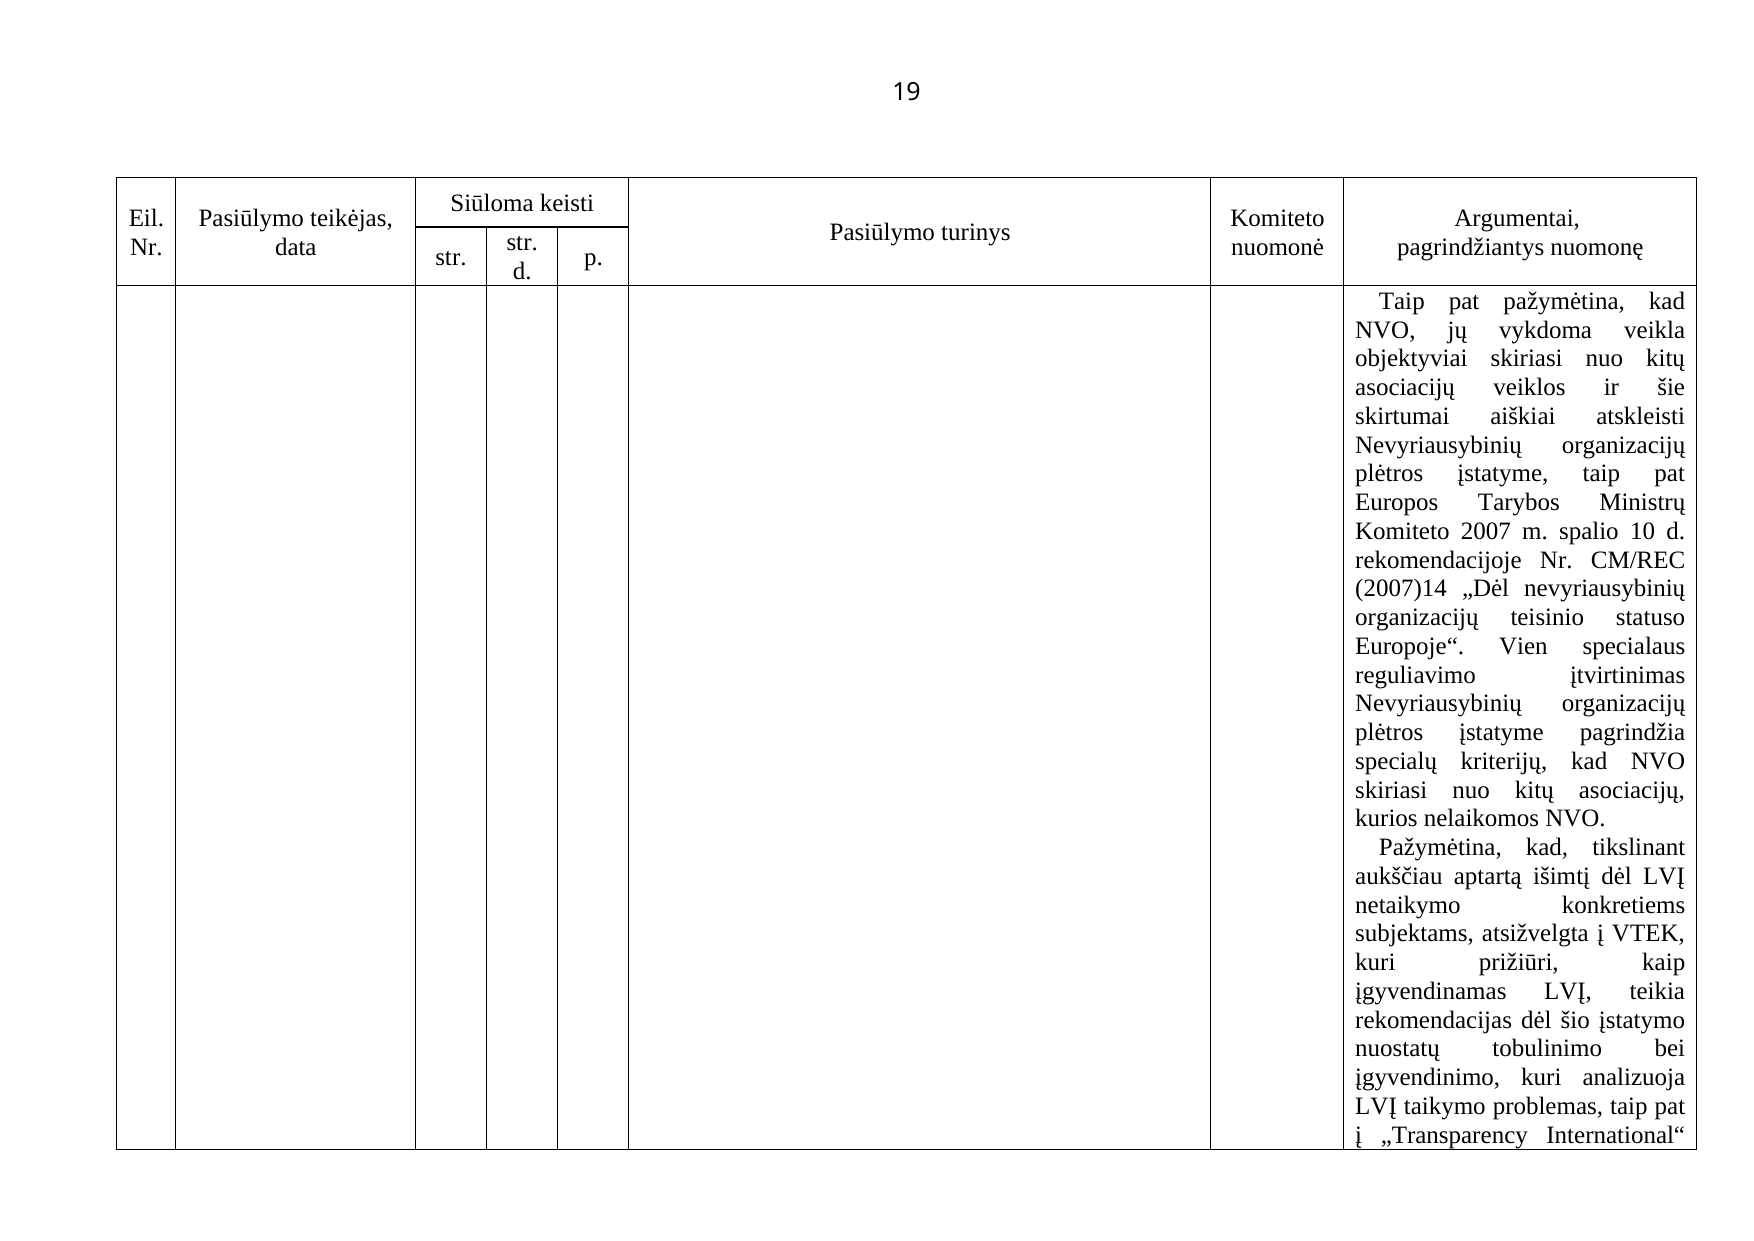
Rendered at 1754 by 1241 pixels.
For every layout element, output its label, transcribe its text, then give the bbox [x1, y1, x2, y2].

table_header Eil. Nr. [117, 178, 175, 285]
table_header Pasiūlymo teikėjas, data [176, 178, 415, 285]
table_cell Taip pat pažymėtina, kad NVO, jų vykdoma veikla objektyviai skiriasi nuo kitų asociacijų veiklos ir šie skirtumai aiškiai atskleisti Nevyriausybinių organizacijų plėtros įstatyme, taip pat Europos Tarybos Ministrų Komiteto 2007 m. spalio 10 d. rekomendacijoje Nr. CM/REC (2007)14 „Dėl nevyriausybinių organizacijų teisinio statuso Europoje“. Vien specialaus reguliavimo įtvirtinimas Nevyriausybinių organizacijų plėtros įstatyme pagrindžia specialų kriterijų, kad NVO skiriasi nuo kitų asociacijų, kurios nelaikomos NVO. Pažymėtina, kad, tikslinant aukščiau aptartą išimtį dėl LVĮ netaikymo konkretiems subjektams, atsižvelgta į VTEK, kuri prižiūri, kaip įgyvendinamas LVĮ, teikia rekomendacijas dėl šio įstatymo nuostatų tobulinimo bei įgyvendinimo, kuri analizuoja LVĮ taikymo problemas, taip pat į „Transparency International“ [1344, 286, 1696, 1148]
table_cell [176, 286, 415, 1148]
table_header Siūloma keisti [416, 178, 628, 226]
table_cell [1211, 286, 1343, 1148]
table_cell str. d. [487, 228, 557, 285]
table_cell p. [558, 228, 628, 285]
table_cell [487, 286, 557, 1148]
table_header Komiteto nuomonė [1211, 178, 1343, 285]
table_cell str. [416, 228, 486, 285]
table_header Pasiūlymo turinys [629, 178, 1210, 285]
table_cell [629, 286, 1210, 1148]
table_cell [117, 286, 175, 1148]
table_cell [558, 286, 628, 1148]
table_header Argumentai, pagrindžiantys nuomonę [1344, 178, 1696, 285]
table_cell [416, 286, 486, 1148]
